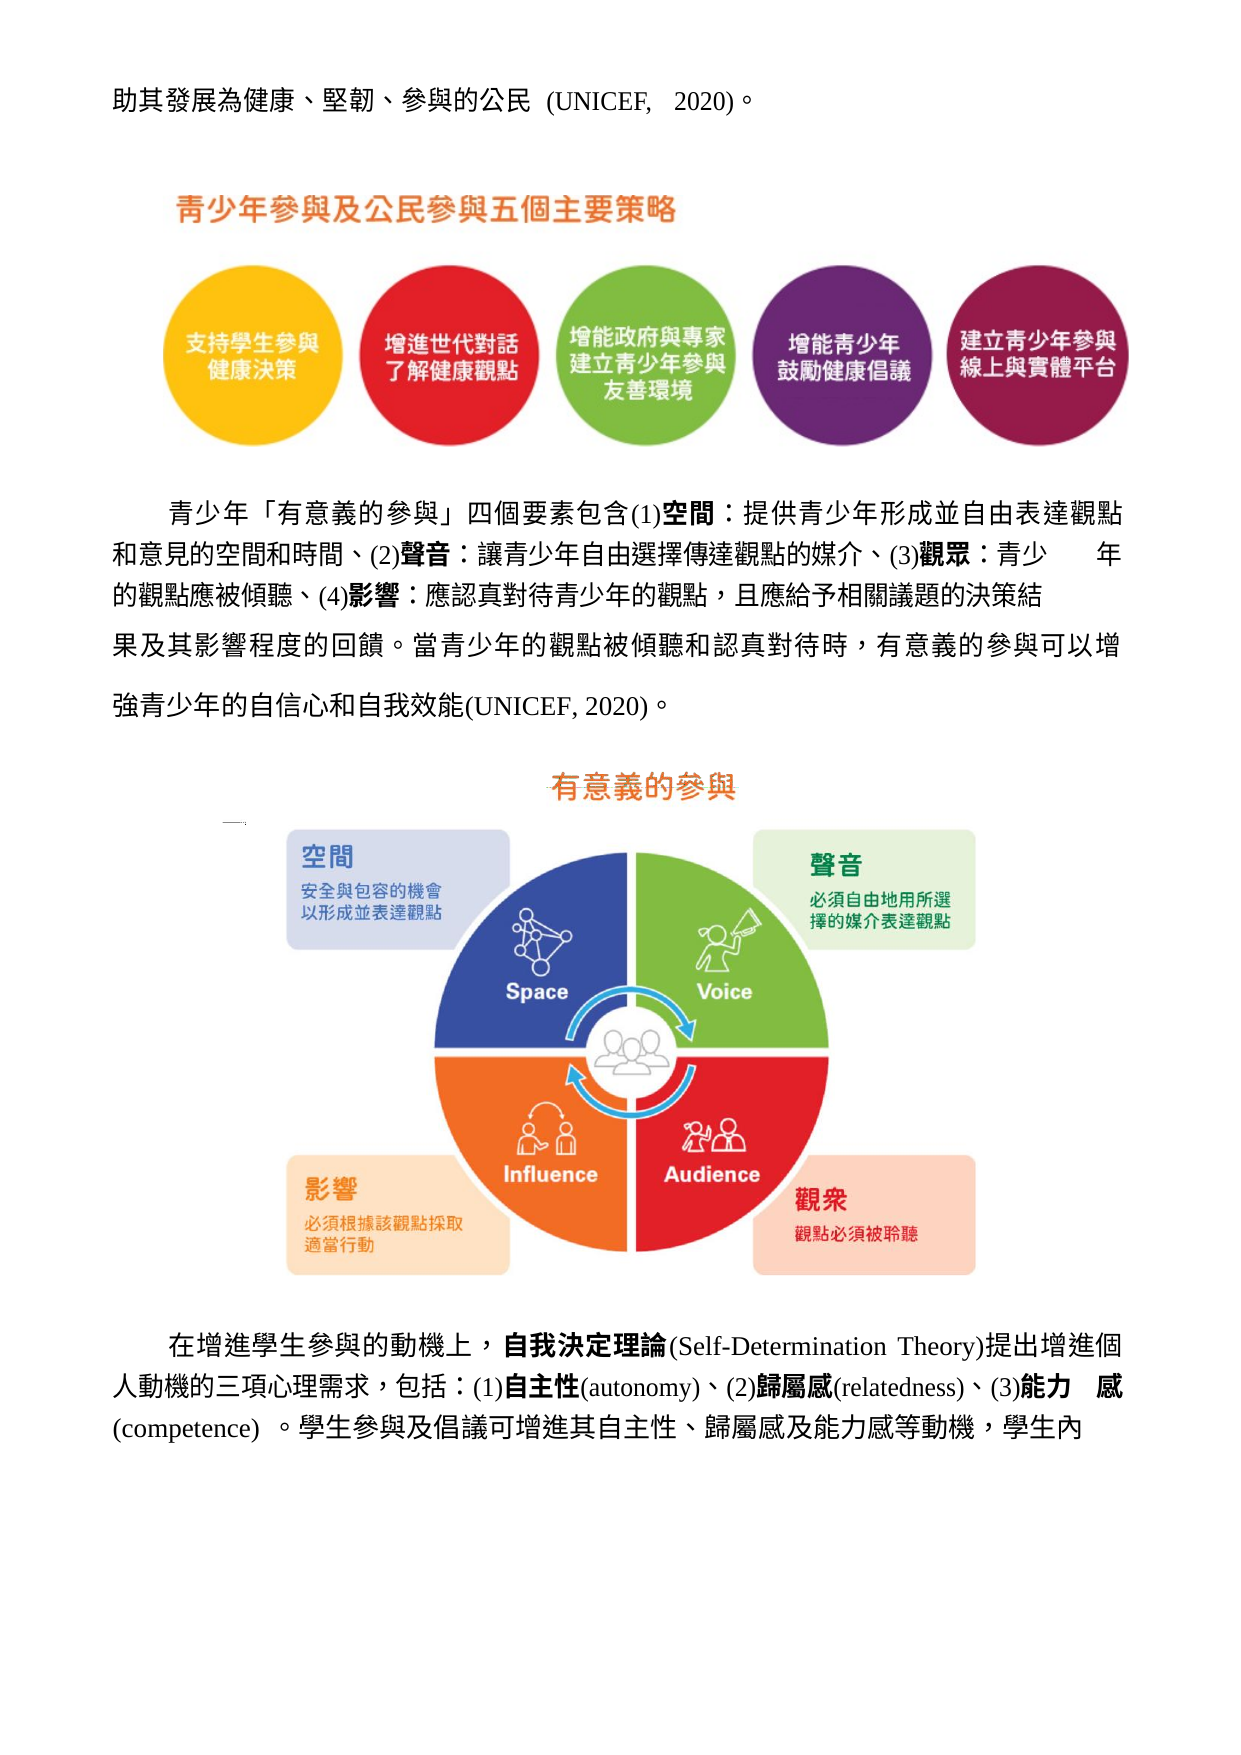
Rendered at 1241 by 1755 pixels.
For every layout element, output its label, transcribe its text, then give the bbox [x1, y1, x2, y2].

text 在增進學生參與的動機上，自我決定理論(Self-Determination Theory)提出增進個人動機的三項心理需求，包括：(1)自主性(autonomy)、(2)歸屬感(relatedness)、(3)能力 感(competence) 。學生參與及倡議可增進其自主性、歸屬感及能力感等動機，學生內 [112, 1324, 1123, 1445]
text 助其發展為健康、堅韌、參與的公民 (UNICEF, 2020)。 [112, 79, 1123, 118]
text 果及其影響程度的回饋。當青少年的觀點被傾聽和認真對待時，有意義的參與可以增 強青少年的自信心和自我效能(UNICEF, 2020)。 [112, 624, 1122, 723]
picture [162, 195, 1130, 447]
picture [222, 771, 979, 1276]
text 青少年「有意義的參與」四個要素包含(1)空間：提供青少年形成並自由表達觀點 和意見的空間和時間、(2)聲音：讓青少年自由選擇傳達觀點的媒介、(3)觀眾：青少 年的觀點應被傾聽、(4)影響：應認真對待青少年的觀點，且應給予相關議題的決策結 [112, 492, 1123, 613]
